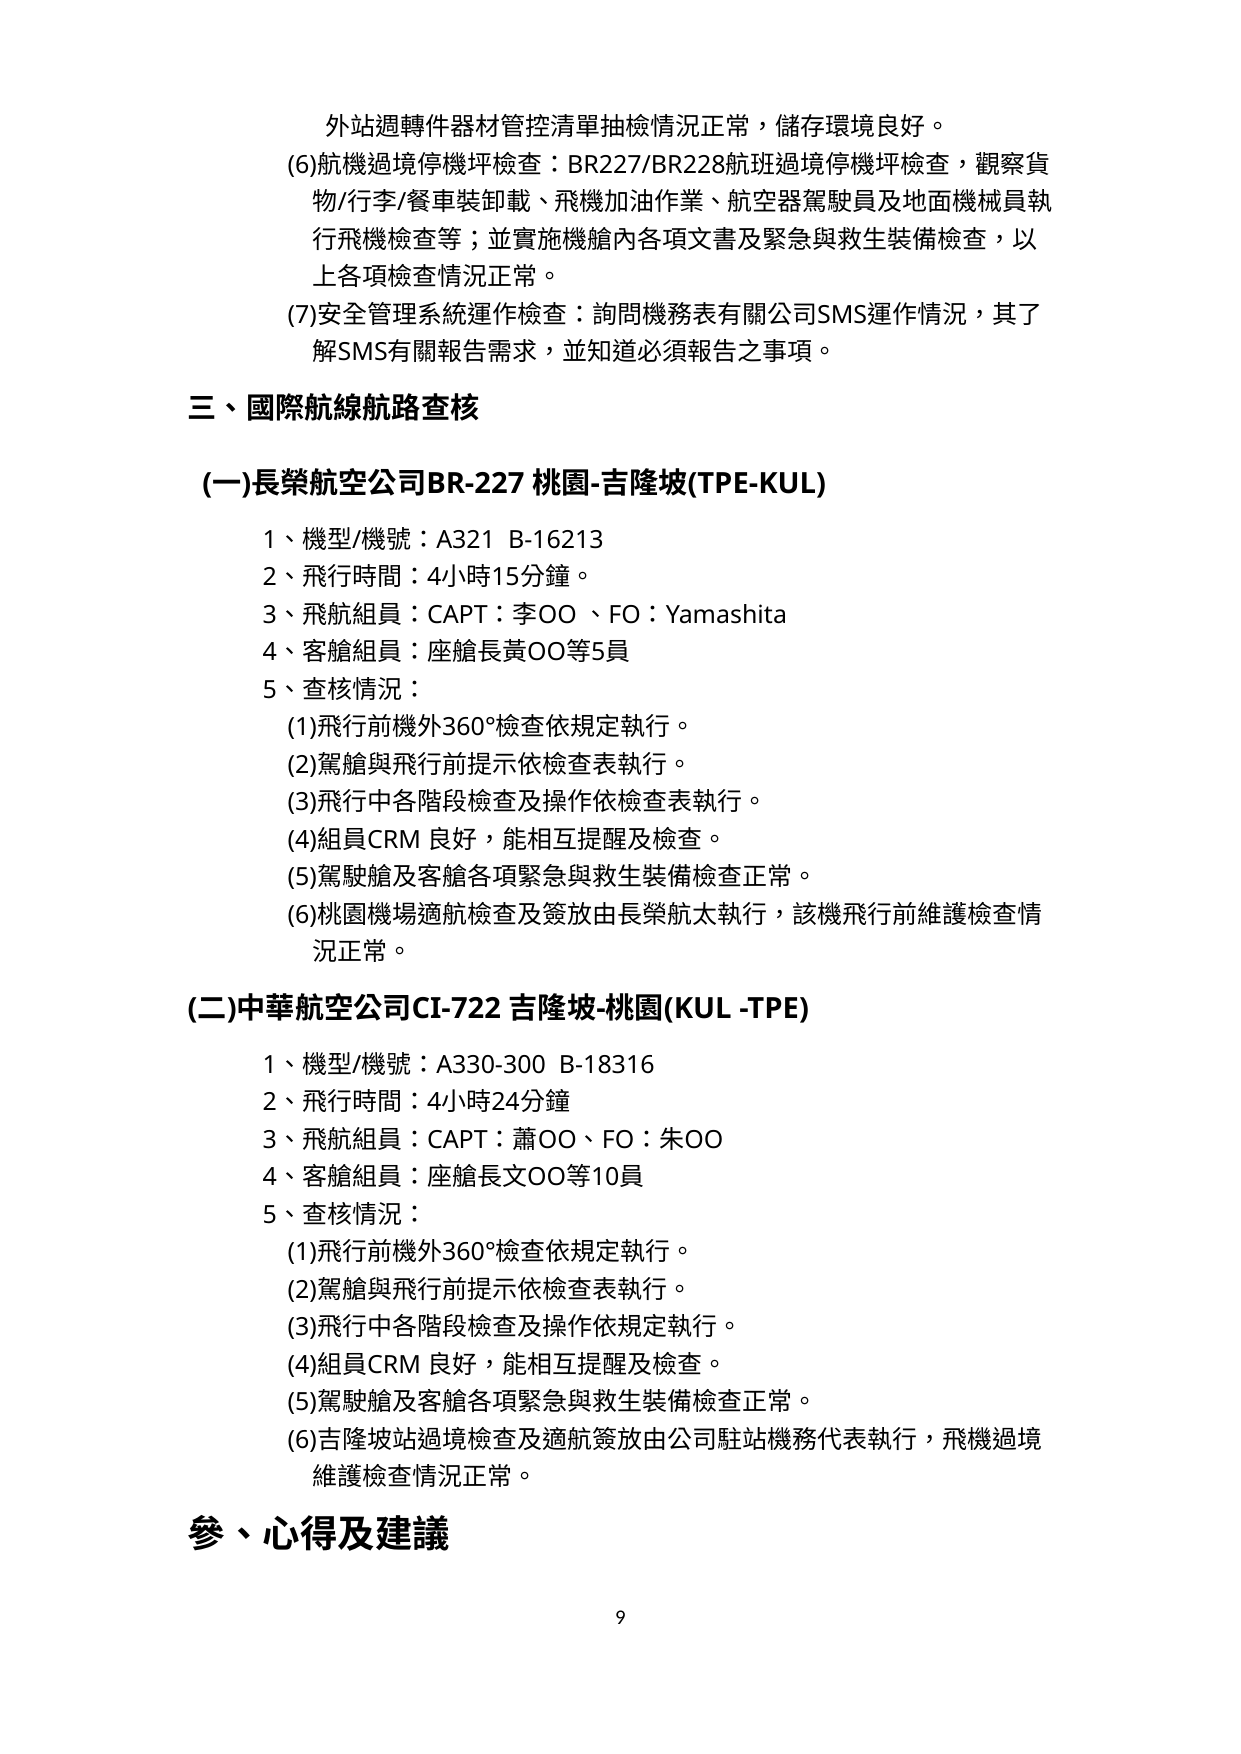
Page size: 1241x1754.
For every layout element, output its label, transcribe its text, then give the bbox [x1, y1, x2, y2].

text 3、飛航組員：CAPT：李OO 、FO：Yamashita [187, 594, 1053, 631]
text 2、飛行時間：4小時24分鐘 [187, 1081, 1053, 1119]
text (6)桃園機場適航檢查及簽放由長榮航太執行，該機飛行前維護檢查情況正常。 [287, 894, 1053, 969]
text 5、查核情況： [187, 1194, 1053, 1231]
text (2)駕艙與飛行前提示依檢查表執行。 [187, 1269, 1053, 1306]
text 5、查核情況： [187, 669, 1053, 706]
text 4、客艙組員：座艙長文OO等10員 [187, 1156, 1053, 1194]
text (4)組員CRM 良好，能相互提醒及檢查。 [187, 1344, 1053, 1381]
text 1、機型/機號：A321 B-16213 [187, 519, 1053, 556]
text 2、飛行時間：4小時15分鐘。 [187, 556, 1053, 594]
text 1、機型/機號：A330-300 B-18316 [187, 1044, 1053, 1081]
text (3)飛行中各階段檢查及操作依規定執行。 [187, 1306, 1053, 1344]
text (二)中華航空公司CI-722 吉隆坡-桃園(KUL -TPE) [187, 969, 1053, 1044]
text (2)駕艙與飛行前提示依檢查表執行。 [187, 744, 1053, 781]
text 外站週轉件器材管控清單抽檢情況正常，儲存環境良好。 [287, 106, 1053, 144]
text 三、國際航線航路查核 [187, 369, 1053, 444]
text (一)長榮航空公司BR-227 桃園-吉隆坡(TPE-KUL) [187, 444, 1053, 519]
text (5)駕駛艙及客艙各項緊急與救生裝備檢查正常。 [187, 1381, 1053, 1419]
text (1)飛行前機外360°檢查依規定執行。 [187, 706, 1053, 744]
text 3、飛航組員：CAPT：蕭OO、FO：朱OO [187, 1119, 1053, 1156]
text 參、心得及建議 [187, 1494, 1053, 1569]
text (5)駕駛艙及客艙各項緊急與救生裝備檢查正常。 [187, 856, 1053, 894]
text (7)安全管理系統運作檢查：詢問機務表有關公司SMS運作情況，其了解SMS有關報告需求，並知道必須報告之事項。 [287, 294, 1053, 369]
text (4)組員CRM 良好，能相互提醒及檢查。 [187, 819, 1053, 856]
text 4、客艙組員：座艙長黃OO等5員 [187, 631, 1053, 669]
text (1)飛行前機外360°檢查依規定執行。 [187, 1231, 1053, 1269]
text (6)吉隆坡站過境檢查及適航簽放由公司駐站機務代表執行，飛機過境維護檢查情況正常。 [287, 1419, 1053, 1494]
text (3)飛行中各階段檢查及操作依檢查表執行。 [187, 781, 1053, 819]
text (6)航機過境停機坪檢查：BR227/BR228航班過境停機坪檢查，觀察貨物/行李/餐車裝卸載、飛機加油作業、航空器駕駛員及地面機械員執行飛機檢查等；並實施機艙內各項文書及緊急與救生裝備檢查，以上各項檢查情況正常。 [287, 144, 1053, 294]
